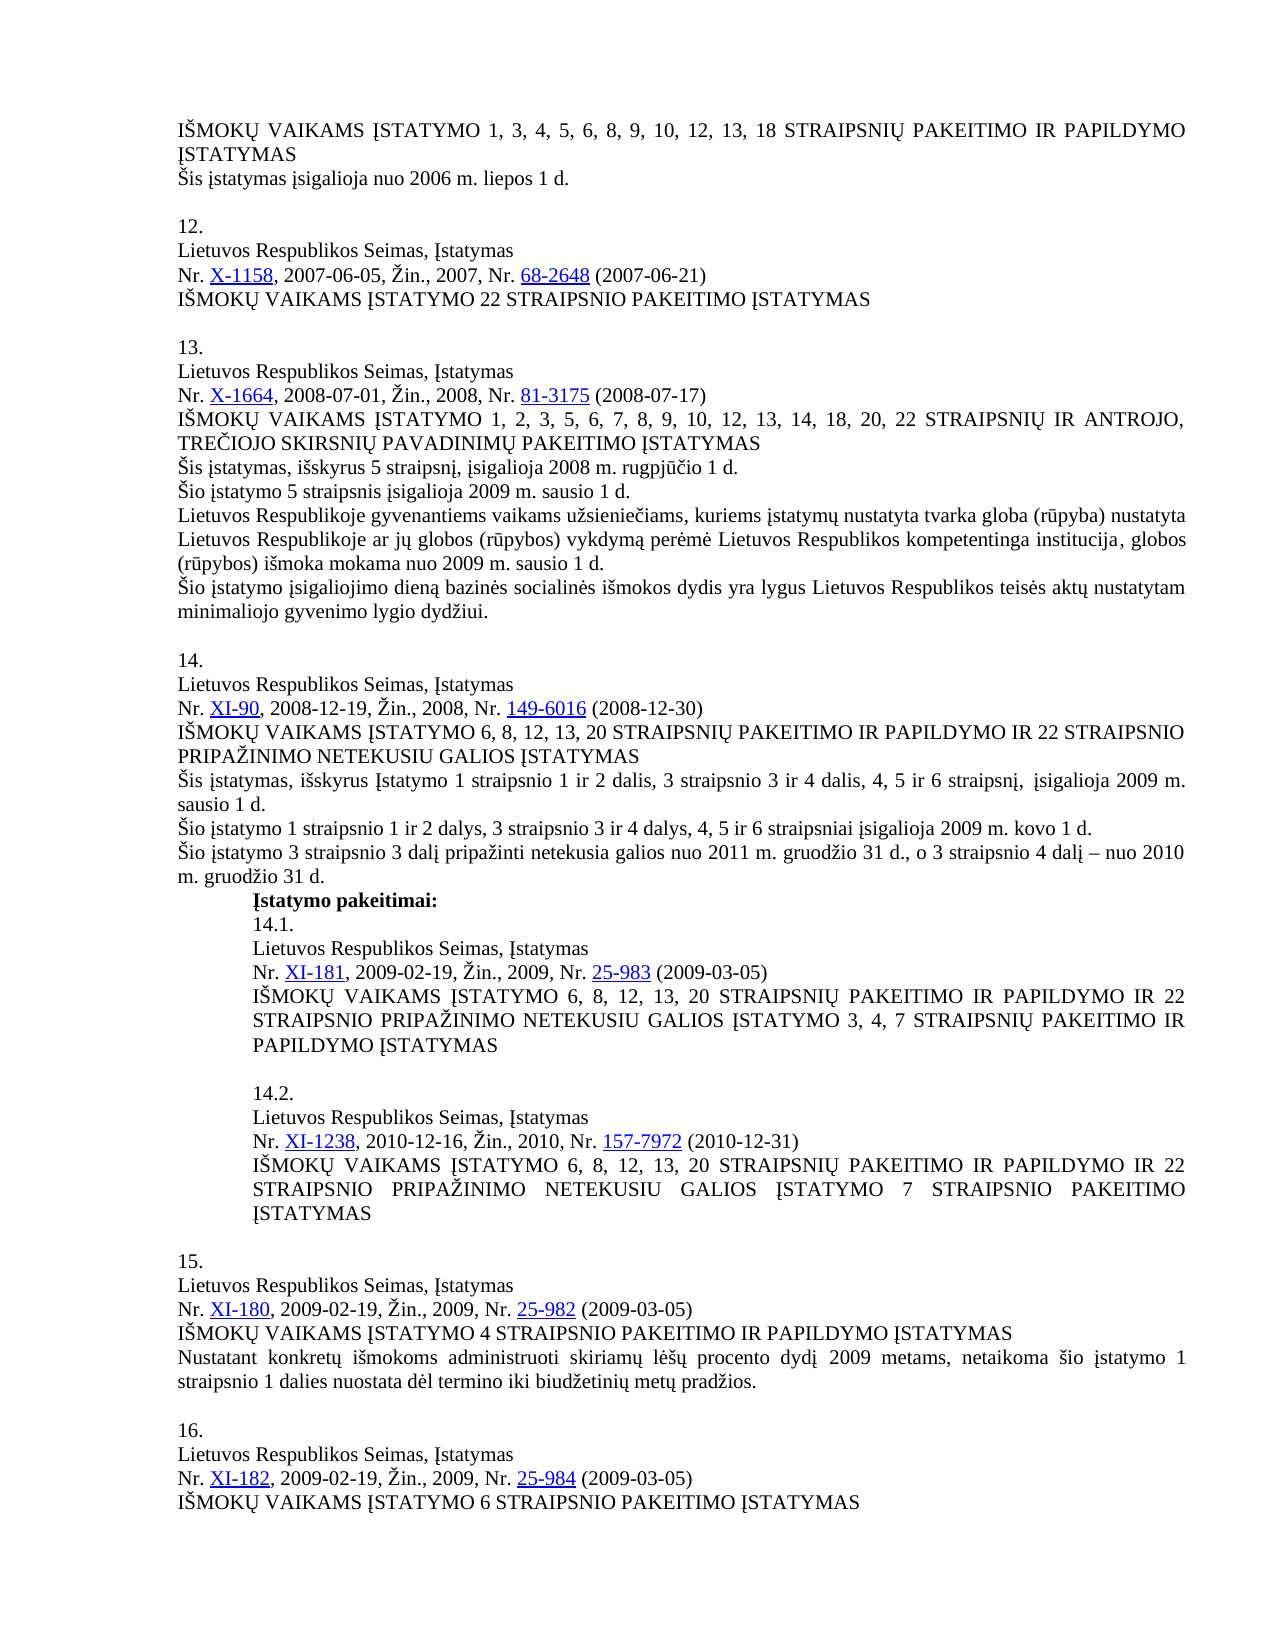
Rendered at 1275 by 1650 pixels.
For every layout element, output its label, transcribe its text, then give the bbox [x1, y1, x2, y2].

text IŠMOKŲ VAIKAMS ĮSTATYMO 6, 8, 12, 13, 20 STRAIPSNIŲ PAKEITIMO IR PAPILDYMO IR 22 STRAIPSNIO PRIPAŽINIMO NETEKUSIU GALIOS ĮSTATYMO 3, 4, 7 STRAIPSNIŲ PAKEITIMO IR PAPILDYMO ĮSTATYMAS [252, 984, 1186, 1057]
text 14.1. [177, 912, 1186, 936]
text Lietuvos Respublikos Seimas, Įstatymas [177, 359, 1186, 383]
text Šio įstatymo įsigaliojimo dieną bazinės socialinės išmokos dydis yra lygus Lietuvos Respublikos teisės aktų nustatytam minimaliojo gyvenimo lygio dydžiui. [177, 575, 1186, 623]
text Šio įstatymo 5 straipsnis įsigalioja 2009 m. sausio 1 d. [177, 479, 1186, 503]
text Lietuvos Respublikos Seimas, Įstatymas [177, 1442, 1186, 1466]
text Lietuvos Respublikos Seimas, Įstatymas [177, 1105, 1186, 1129]
text IŠMOKŲ VAIKAMS ĮSTATYMO 4 STRAIPSNIO PAKEITIMO IR PAPILDYMO ĮSTATYMAS [177, 1321, 1186, 1345]
text 16. [177, 1417, 1186, 1442]
text 12. [177, 214, 1186, 238]
text 13. [177, 335, 1186, 359]
text IŠMOKŲ VAIKAMS ĮSTATYMO 1, 3, 4, 5, 6, 8, 9, 10, 12, 13, 18 STRAIPSNIŲ PAKEITIMO IR PAPILDYMO ĮSTATYMAS [177, 118, 1186, 166]
text IŠMOKŲ VAIKAMS ĮSTATYMO 6 STRAIPSNIO PAKEITIMO ĮSTATYMAS [177, 1490, 1186, 1514]
text Lietuvos Respublikos Seimas, Įstatymas [177, 672, 1186, 696]
text Nr. X-1158, 2007-06-05, Žin., 2007, Nr. 68-2648 (2007-06-21) [177, 262, 1186, 287]
text Nr. XI-90, 2008-12-19, Žin., 2008, Nr. 149-6016 (2008-12-30) [177, 696, 1186, 720]
text IŠMOKŲ VAIKAMS ĮSTATYMO 1, 2, 3, 5, 6, 7, 8, 9, 10, 12, 13, 14, 18, 20, 22 STRAIPSNIŲ IR ANTROJO, TREČIOJO SKIRSNIŲ PAVADINIMŲ PAKEITIMO ĮSTATYMAS [177, 407, 1186, 455]
text Šio įstatymo 1 straipsnio 1 ir 2 dalys, 3 straipsnio 3 ir 4 dalys, 4, 5 ir 6 straipsniai įsigalioja 2009 m. kovo 1 d. [177, 816, 1186, 840]
text Nustatant konkretų išmokoms administruoti skiriamų lėšų procento dydį 2009 metams, netaikoma šio įstatymo 1 straipsnio 1 dalies nuostata dėl termino iki biudžetinių metų pradžios. [177, 1345, 1187, 1393]
text Lietuvos Respublikos Seimas, Įstatymas [177, 1273, 1186, 1297]
text Lietuvos Respublikoje gyvenantiems vaikams užsieniečiams, kuriems įstatymų nustatyta tvarka globa (rūpyba) nustatyta Lietuvos Respublikoje ar jų globos (rūpybos) vykdymą perėmė Lietuvos Respublikos kompetentinga institucija, globos (rūpybos) išmoka mokama nuo 2009 m. sausio 1 d. [177, 503, 1186, 575]
text IŠMOKŲ VAIKAMS ĮSTATYMO 22 STRAIPSNIO PAKEITIMO ĮSTATYMAS [177, 287, 1186, 311]
text Įstatymo pakeitimai: [177, 888, 1186, 912]
text Lietuvos Respublikos Seimas, Įstatymas [177, 936, 1186, 960]
text Nr. X-1664, 2008-07-01, Žin., 2008, Nr. 81-3175 (2008-07-17) [177, 383, 1186, 407]
text Lietuvos Respublikos Seimas, Įstatymas [177, 238, 1186, 262]
text Nr. XI-181, 2009-02-19, Žin., 2009, Nr. 25-983 (2009-03-05) [177, 960, 1186, 984]
text Šis įstatymas, išskyrus 5 straipsnį, įsigalioja 2008 m. rugpjūčio 1 d. [177, 455, 1186, 479]
text 14. [177, 647, 1186, 672]
text 14.2. [177, 1081, 1186, 1105]
text 15. [177, 1249, 1186, 1273]
text Nr. XI-1238, 2010-12-16, Žin., 2010, Nr. 157-7972 (2010-12-31) [177, 1129, 1186, 1153]
text Šis įstatymas įsigalioja nuo 2006 m. liepos 1 d. [177, 166, 1186, 190]
text IŠMOKŲ VAIKAMS ĮSTATYMO 6, 8, 12, 13, 20 STRAIPSNIŲ PAKEITIMO IR PAPILDYMO IR 22 STRAIPSNIO PRIPAŽINIMO NETEKUSIU GALIOS ĮSTATYMAS [177, 720, 1186, 768]
text IŠMOKŲ VAIKAMS ĮSTATYMO 6, 8, 12, 13, 20 STRAIPSNIŲ PAKEITIMO IR PAPILDYMO IR 22 STRAIPSNIO PRIPAŽINIMO NETEKUSIU GALIOS ĮSTATYMO 7 STRAIPSNIO PAKEITIMO ĮSTATYMAS [252, 1153, 1186, 1225]
text Nr. XI-182, 2009-02-19, Žin., 2009, Nr. 25-984 (2009-03-05) [177, 1466, 1186, 1490]
text Šis įstatymas, išskyrus Įstatymo 1 straipsnio 1 ir 2 dalis, 3 straipsnio 3 ir 4 dalis, 4, 5 ir 6 straipsnį, įsigalioja 2009 m. sausio 1 d. [177, 768, 1186, 816]
text Nr. XI-180, 2009-02-19, Žin., 2009, Nr. 25-982 (2009-03-05) [177, 1297, 1186, 1321]
text Šio įstatymo 3 straipsnio 3 dalį pripažinti netekusia galios nuo 2011 m. gruodžio 31 d., o 3 straipsnio 4 dalį – nuo 2010 m. gruodžio 31 d. [177, 840, 1186, 888]
